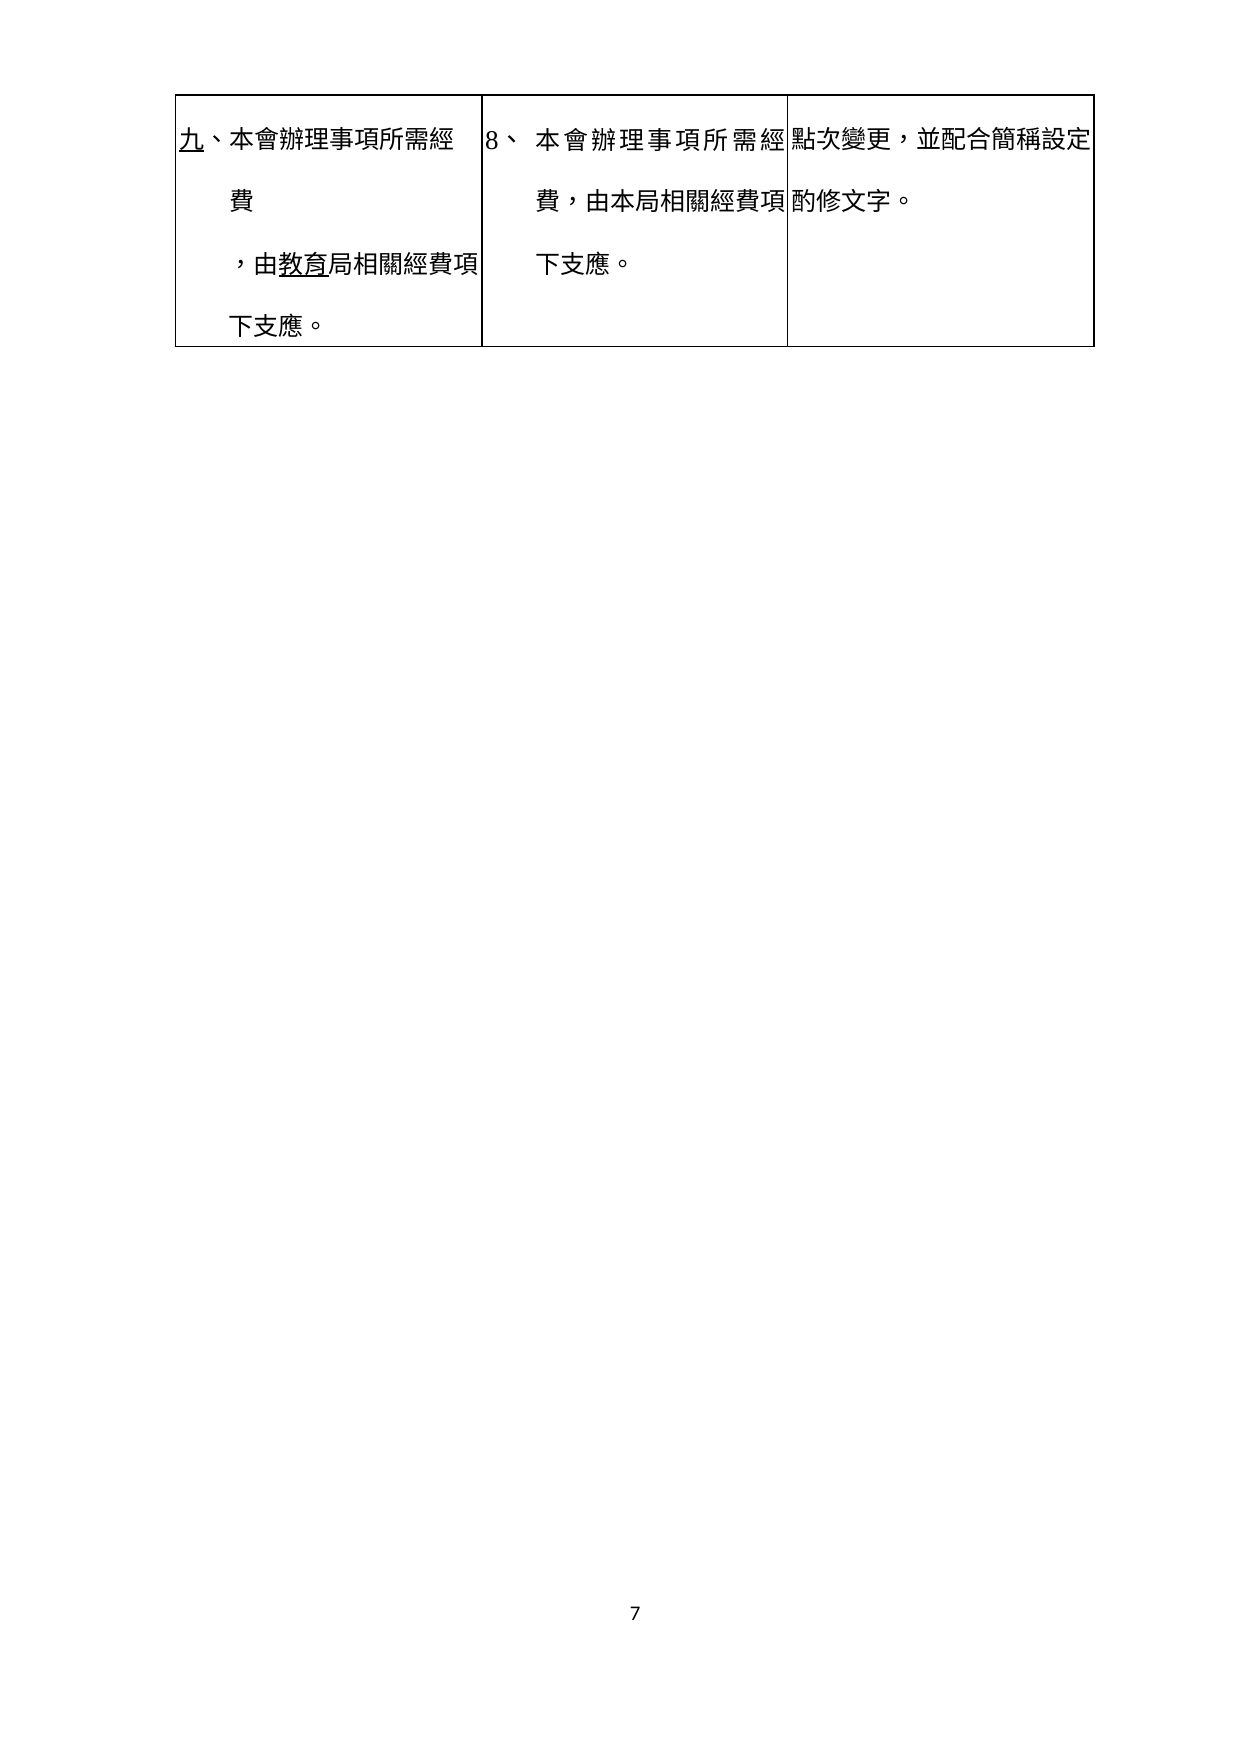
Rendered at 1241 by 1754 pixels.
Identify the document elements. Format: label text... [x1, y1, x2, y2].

table_cell 本會辦理事項所需經費，由本局相關經費項下支應。 [483, 96, 787, 346]
table_cell 點次變更，並配合簡稱設定酌修文字。 [788, 96, 1093, 346]
table_cell 九、本會辦理事項所需經費 ，由教育局相關經費項下支應。 [176, 96, 481, 346]
